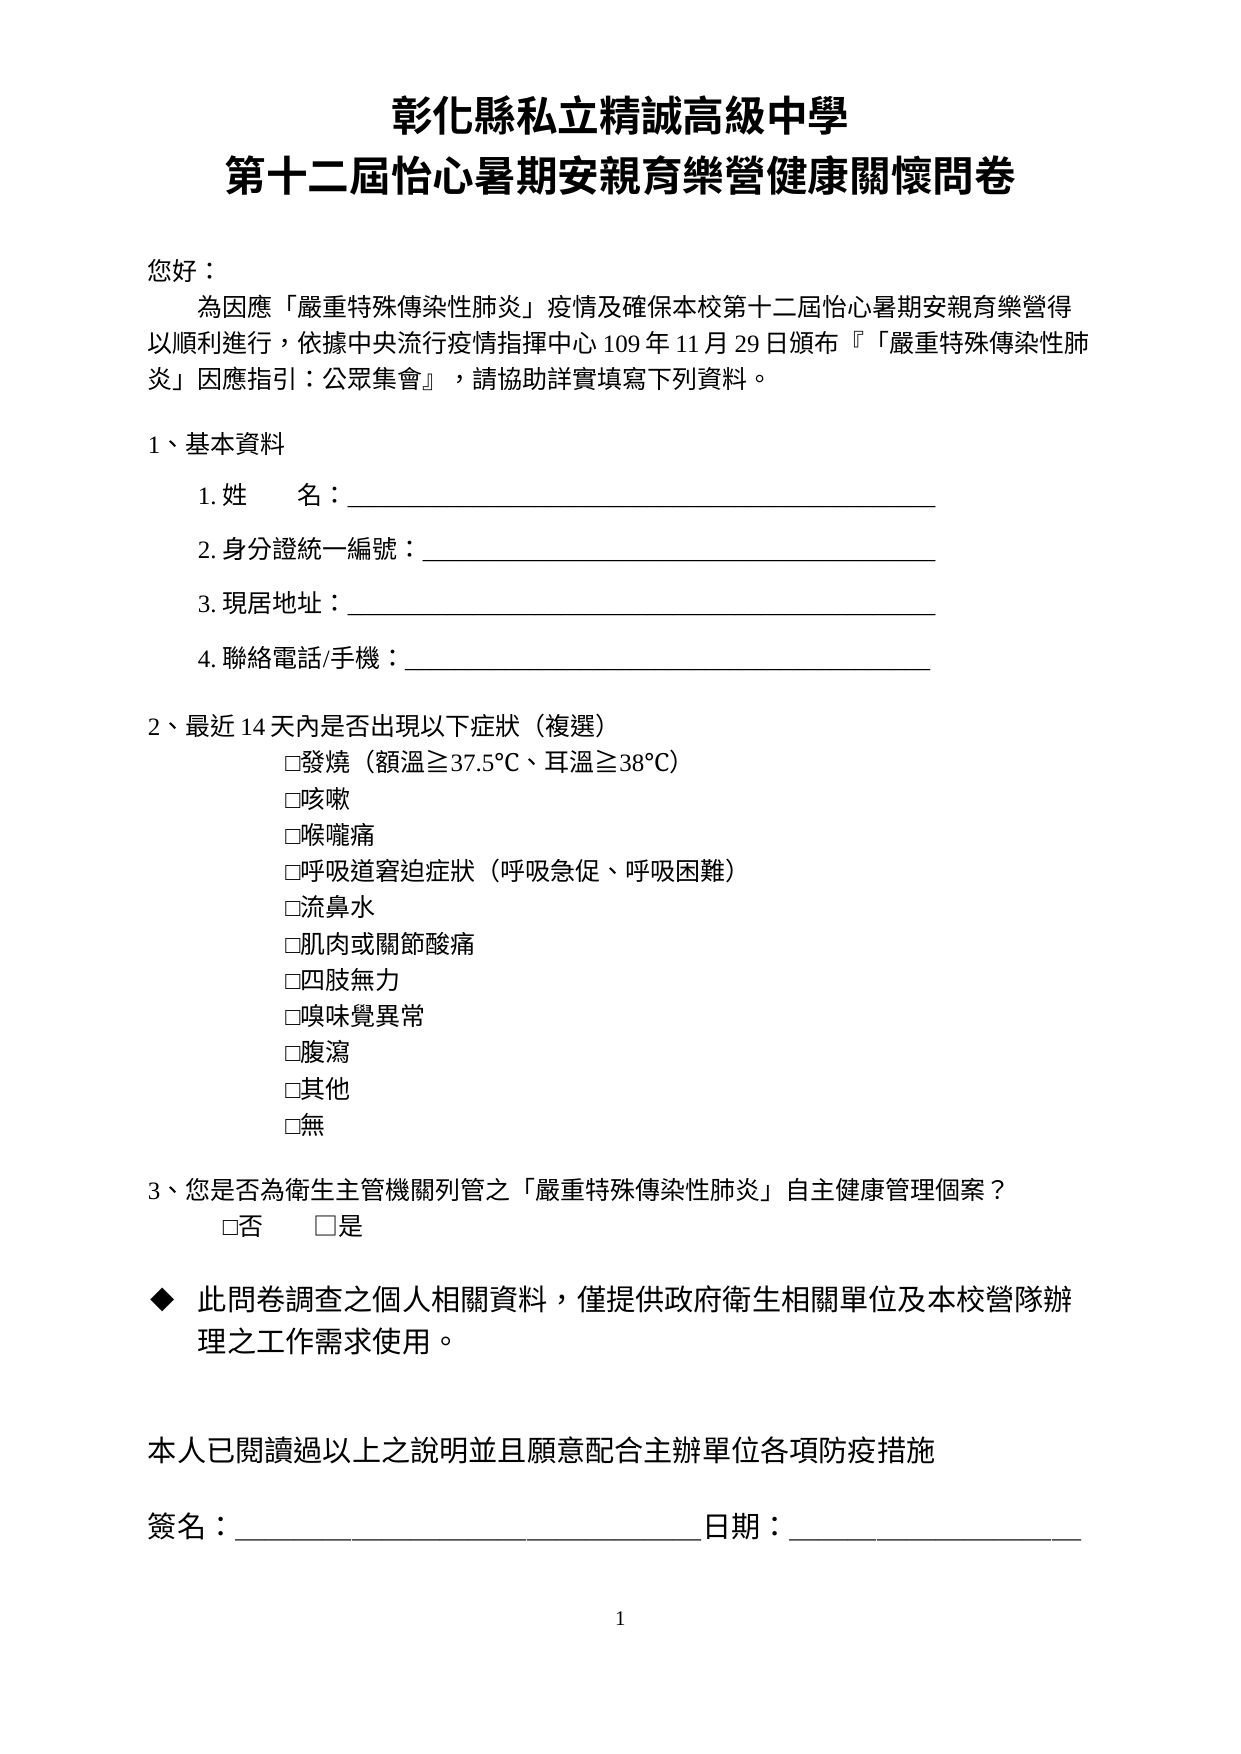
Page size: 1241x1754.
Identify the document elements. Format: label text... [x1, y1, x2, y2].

text 本人已閱讀過以上之說明並且願意配合主辦單位各項防疫措施 [148, 1394, 1092, 1470]
text 彰化縣私立精誠高級中學 [148, 83, 1092, 143]
text □咳嗽 [285, 779, 1092, 815]
text 您好： [148, 251, 1092, 287]
list 聯絡電話/手機：__________________________________________ [198, 624, 1092, 678]
text □腹瀉 [285, 1033, 1092, 1069]
text □喉嚨痛 [285, 815, 1092, 852]
list 身分證統一編號：_________________________________________ [198, 515, 1092, 569]
text □發燒（額溫≧37.5℃、耳溫≧38℃） [285, 743, 1092, 779]
list 此問卷調查之個人相關資料，僅提供政府衛生相關單位及本校營隊辦理之工作需求使用。 [148, 1276, 1092, 1361]
list 您是否為衛生主管機關列管之「嚴重特殊傳染性肺炎」自主健康管理個案？ [148, 1170, 1092, 1207]
text 第十二屆怡心暑期安親育樂營健康關懷問卷 [148, 143, 1092, 203]
list 最近14天內是否出現以下症狀（複選） [148, 707, 1092, 743]
text □嗅味覺異常 [285, 997, 1092, 1033]
text □其他 [285, 1069, 1092, 1105]
text 簽名：＿＿＿＿＿＿＿＿＿＿＿＿＿＿＿＿日期：＿＿＿＿＿＿＿＿＿＿ [148, 1504, 1092, 1546]
text □無 [285, 1105, 1092, 1142]
text □肌肉或關節酸痛 [285, 924, 1092, 960]
text □否 □是 [223, 1207, 1092, 1243]
list 現居地址：_______________________________________________ [198, 569, 1092, 624]
text □流鼻水 [285, 888, 1092, 924]
list 基本資料 [148, 425, 1092, 461]
text □呼吸道窘迫症狀（呼吸急促、呼吸困難） [285, 852, 1092, 888]
text 為因應「嚴重特殊傳染性肺炎」疫情及確保本校第十二屆怡心暑期安親育樂營得以順利進行，依據中央流行疫情指揮中心109年11月29日頒布『「嚴重特殊傳染性肺炎」因應指引：公眾集會』，請協助詳實填寫下列資料。 [148, 287, 1092, 396]
text □四肢無力 [285, 960, 1092, 997]
list 姓 名：_______________________________________________ [198, 461, 1092, 515]
